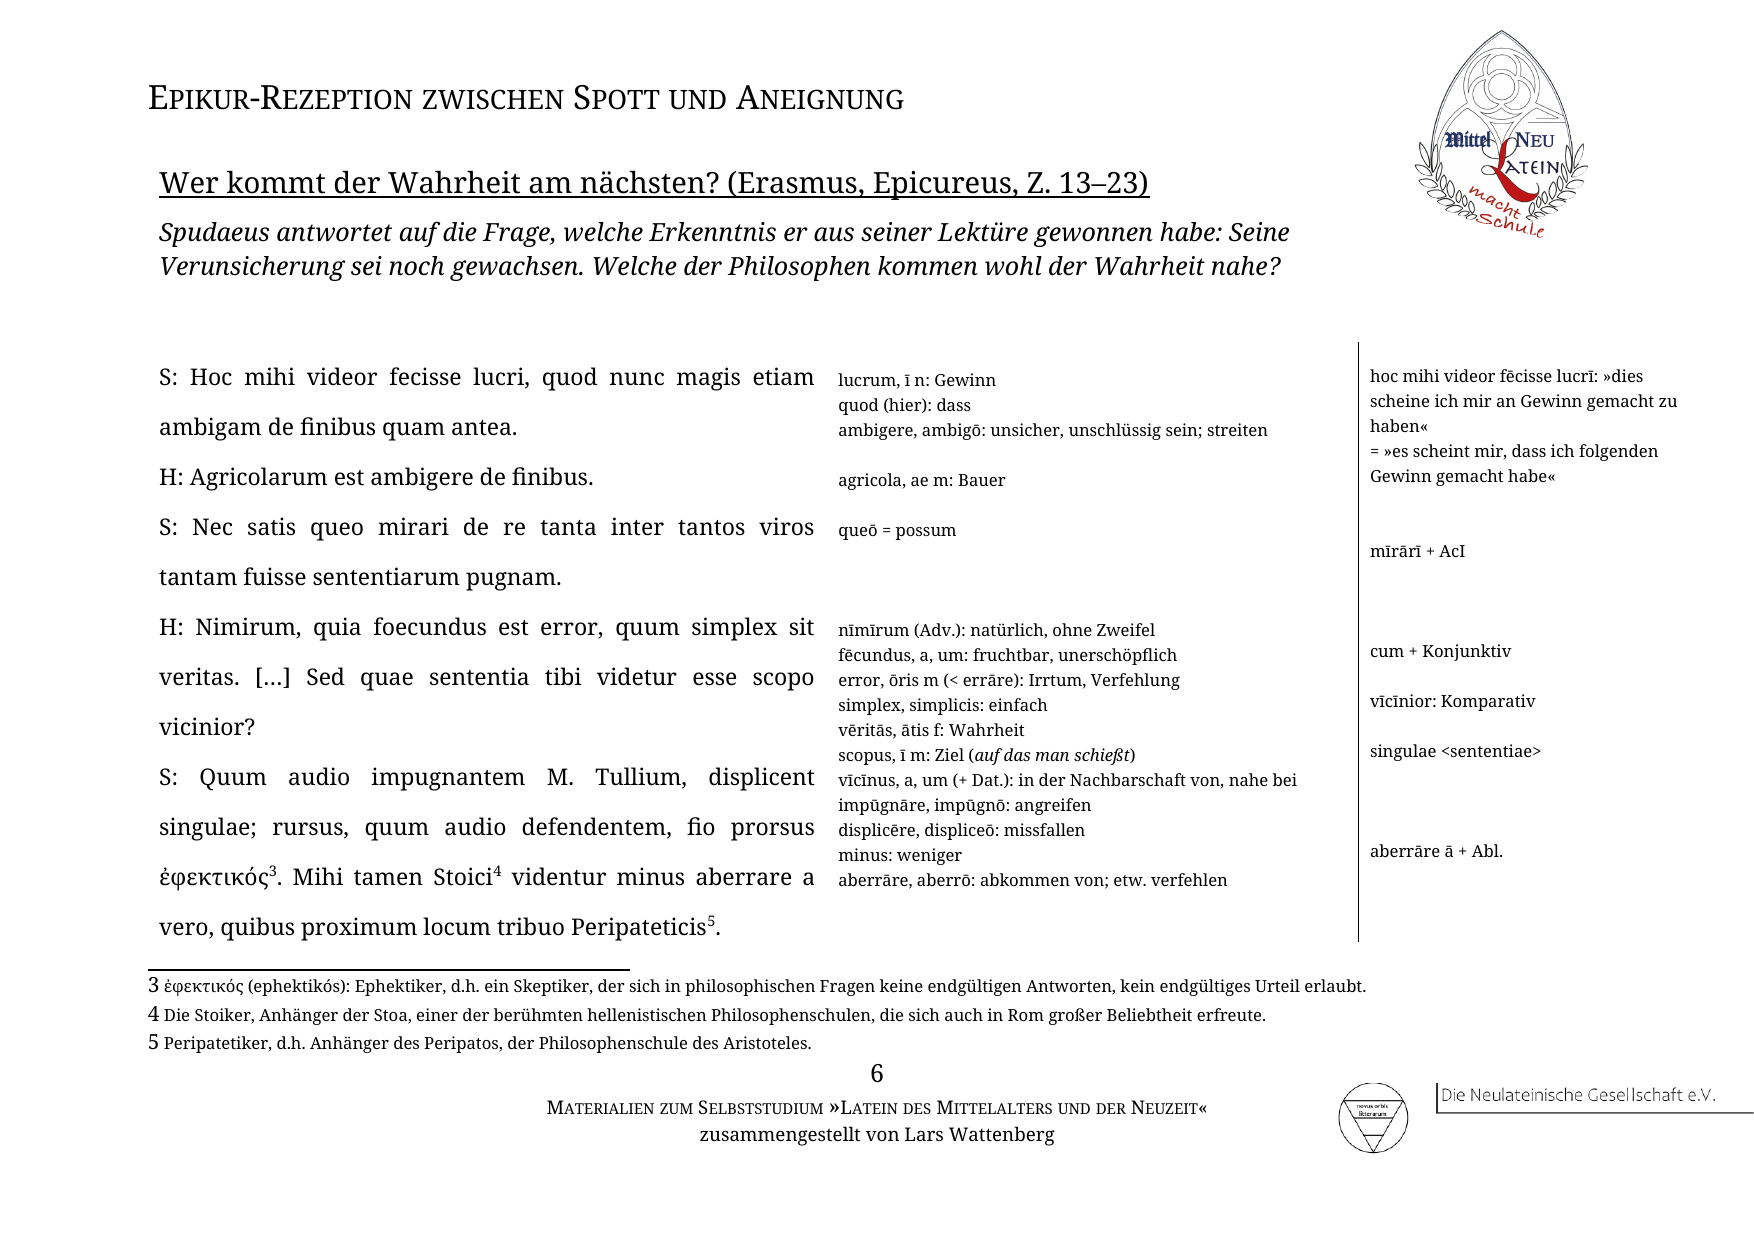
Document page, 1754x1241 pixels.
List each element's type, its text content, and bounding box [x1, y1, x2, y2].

table_cell lucrum, ī n: Gewinn quod (hier): dass ambigere, ambigō: unsicher, unschlüssig sein; streiten agricola, ae m: Bauer queō = possum nīmīrum (Adv.): natürlich, ohne Zweifel fēcundus, a, um: fruchtbar, unerschöpflich error, ōris m (< errāre): Irrtum, Verfehlung simplex, simplicis: einfach vēritās, ātis f: Wahrheit scopus, ī m: Ziel (auf das man schießt) vīcīnus, a, um (+ Dat.): in der Nachbarschaft von, nahe bei impūgnāre, impūgnō: angreifen displicēre, displiceō: missfallen minus: weniger aberrāre, aberrō: abkommen von; etw. verfehlen [827, 342, 1358, 942]
table_header Wer kommt der Wahrheit am nächsten? (Erasmus, Epicureus, Z. 13–23) [148, 163, 1358, 214]
table_cell S: Hoc mihi videor fecisse lucri, quod nunc magis etiam ambigam de finibus quam antea. H: Agricolarum est ambigere de finibus. S: Nec satis queo mirari de re tanta inter tantos viros tantam fuisse sententiarum pugnam. H: Nimirum, quia foecundus est error, quum simplex sit veritas. […] Sed quae sententia tibi videtur esse scopo vicinior? S: Quum audio impugnantem M. Tullium, displicent singulae; rursus, quum audio defendentem, fio prorsus ἐφεκτικός. Mihi tamen Stoici videntur minus aberrare a vero, quibus proximum locum tribuo Peripateticis. [148, 342, 827, 942]
table_cell Spudaeus antwortet auf die Frage, welche Erkenntnis er aus seiner Lektüre gewonnen habe: Seine Verunsicherung sei noch gewachsen. Welche der Philosophen kommen wohl der Wahrheit nahe? [148, 215, 1358, 342]
table_cell hoc mihi videor fēcisse lucrī: »dies scheine ich mir an Gewinn gemacht zu haben« = »es scheint mir, dass ich folgenden Gewinn gemacht habe« mīrārī + AcI cum + Konjunktiv vīcīnior: Komparativ singulae <sententiae> aberrāre ā + Abl. [1359, 342, 1698, 942]
table_cell [1359, 215, 1698, 342]
table_header [1359, 163, 1698, 214]
